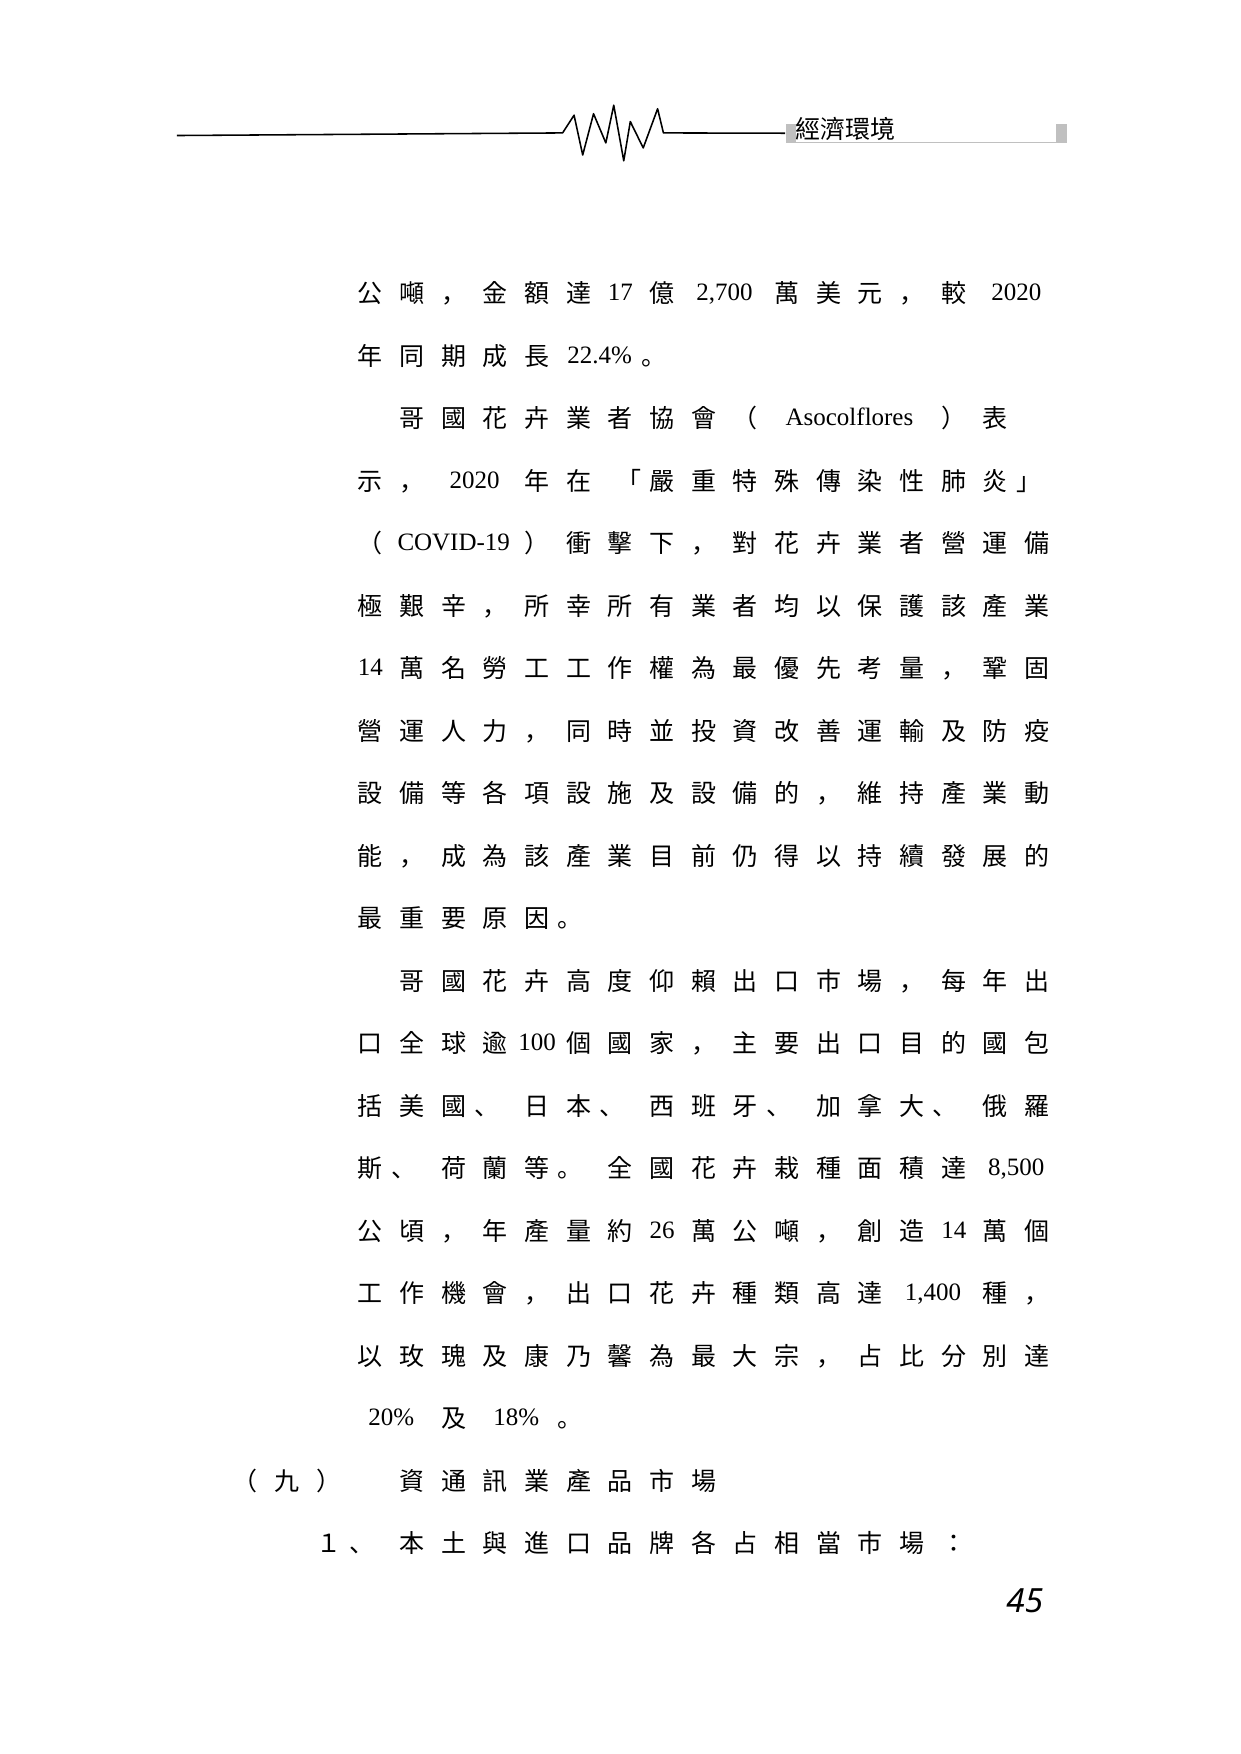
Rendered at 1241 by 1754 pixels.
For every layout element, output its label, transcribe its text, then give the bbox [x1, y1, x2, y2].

text 哥國花卉高度仰賴出口市場，每年出口全球逾100個國家，主要出口目的國包括美國、日本、西班牙、加拿大、俄羅斯、荷蘭等。全國花卉栽種面積達8,500公頃，年產量約26萬公噸，創造14萬個工作機會，出口花卉種類高達1,400種，以玫瑰及康乃馨為最大宗，占比分別達20%及18%。 [330, 938, 1058, 1438]
text （九） 資通訊業產品市場 [207, 1438, 1058, 1500]
text １、本土與進口品牌各占相當市場： [281, 1500, 1058, 1563]
text 公噸，金額達17億2,700萬美元，較2020年同期成長22.4%。 [330, 250, 1058, 375]
text 哥國花卉業者協會（Asocolflores）表示，2020年在「嚴重特殊傳染性肺炎」（COVID-19）衝擊下，對花卉業者營運備極艱辛，所幸所有業者均以保護該產業14萬名勞工工作權為最優先考量，鞏固營運人力，同時並投資改善運輸及防疫設備等各項設施及設備的，維持產業動能，成為該產業目前仍得以持續發展的最重要原因。 [330, 375, 1058, 938]
